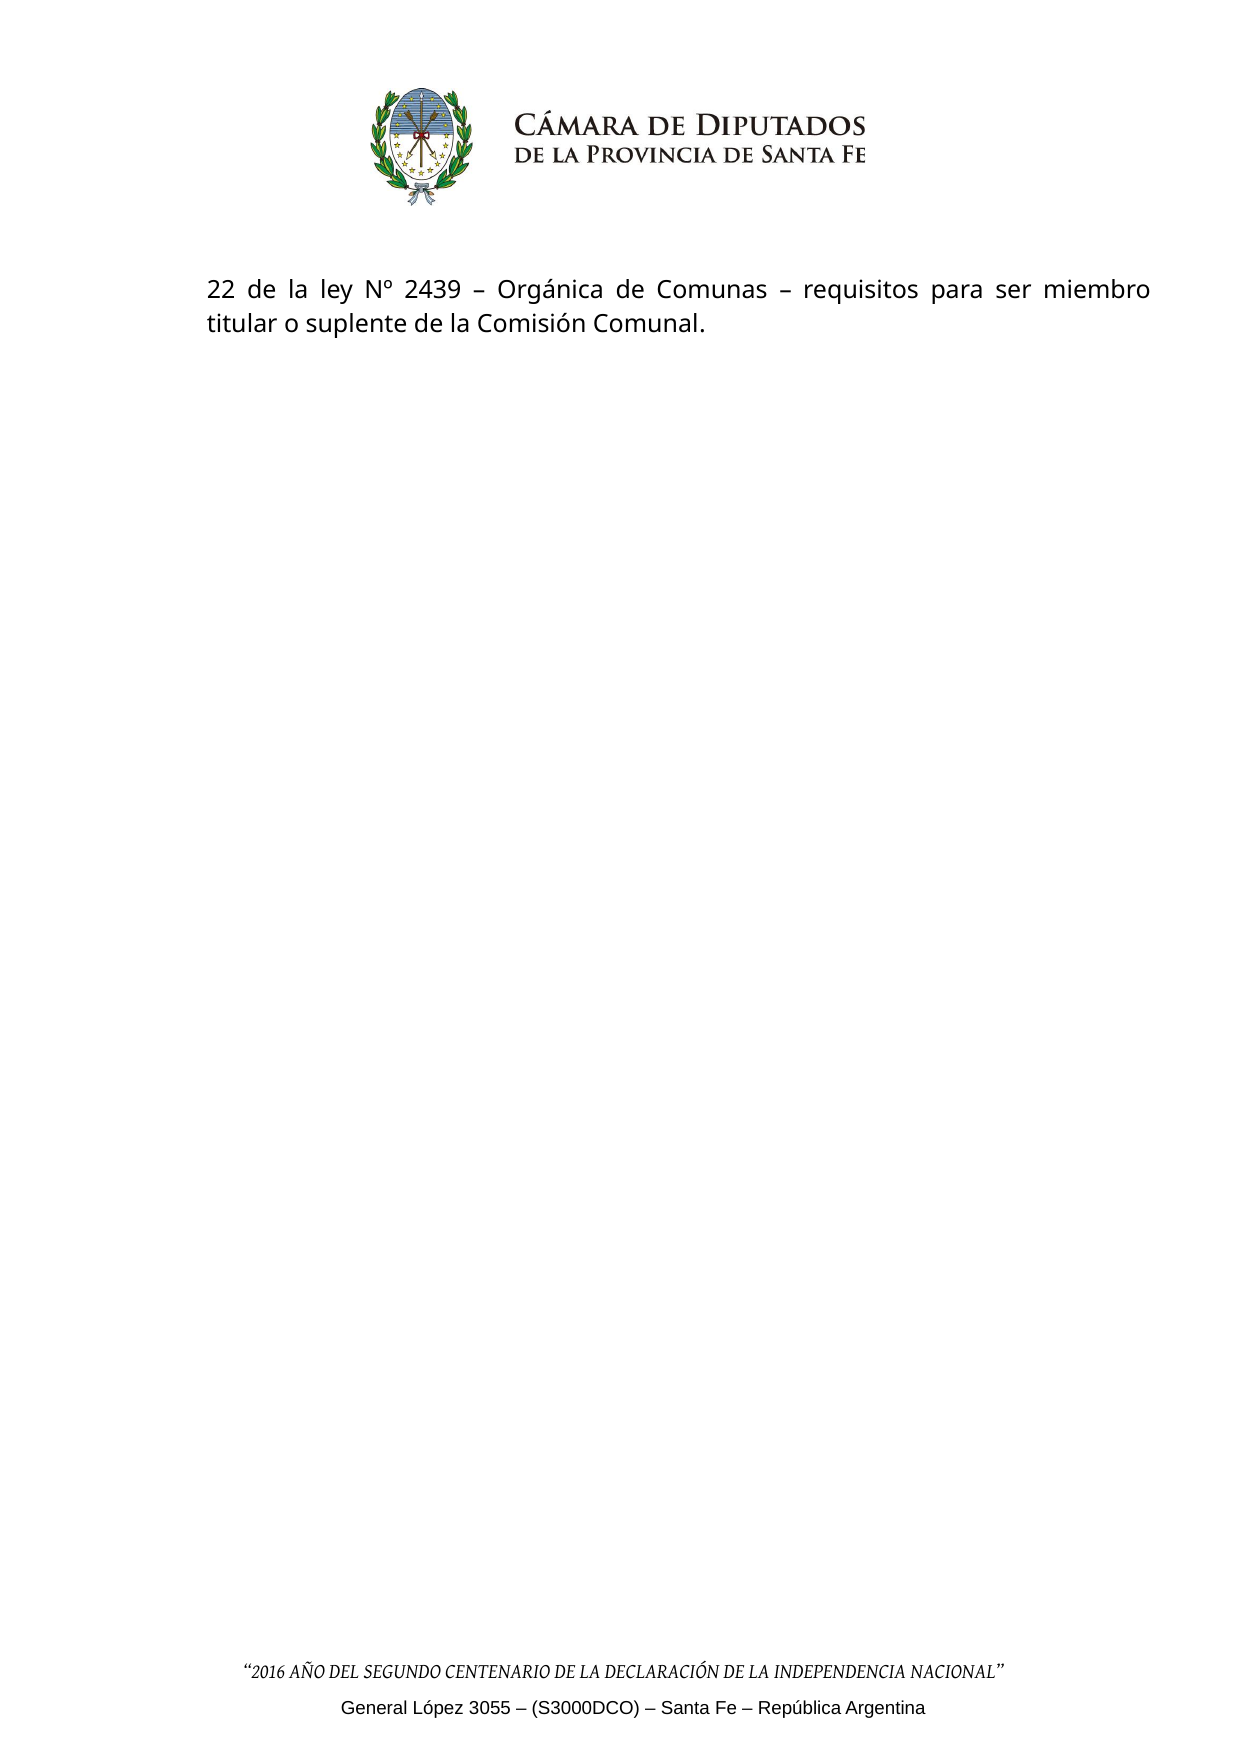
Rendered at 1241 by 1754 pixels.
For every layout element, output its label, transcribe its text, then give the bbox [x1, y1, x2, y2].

text 22 de la ley Nº 2439 – Orgánica de Comunas – requisitos para ser miembro titular o suplente de la Comisión Comunal. [207, 272, 1152, 340]
picture [370, 88, 866, 210]
